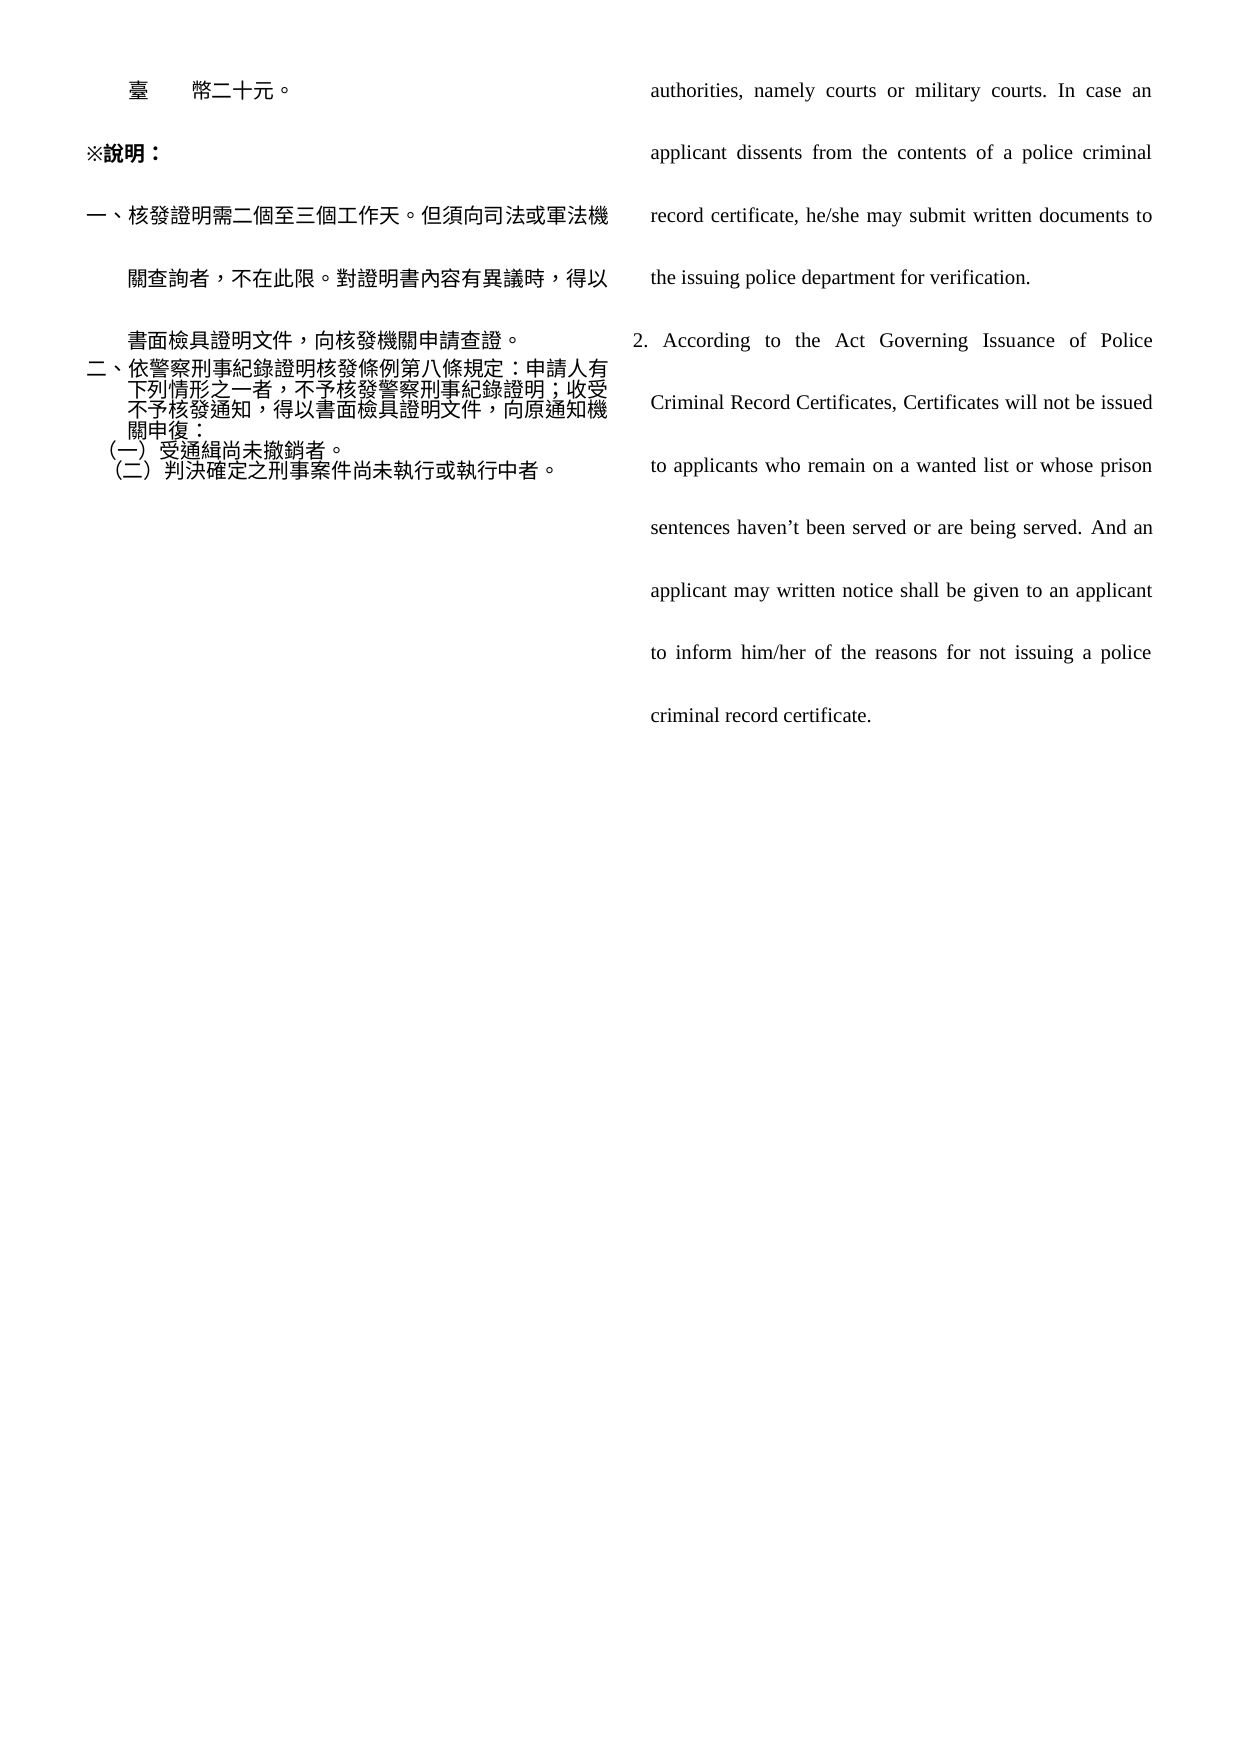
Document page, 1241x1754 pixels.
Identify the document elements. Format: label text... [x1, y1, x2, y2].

table_header 臺 幣二十元。 ※說明： 一、核發證明需二個至三個工作天。但須向司法或軍法機關查詢者，不在此限。對證明書內容有異議時，得以書面檢具證明文件，向核發機關申請查證。 二、依警察刑事紀錄證明核發條例第八條規定：申請人有 下列情形之一者，不予核發警察刑事紀錄證明；收受不予核發通知，得以書面檢具證明文件，向原通知機關申復： （一）受通緝尚未撤銷者。 （二）判決確定之刑事案件尚未執行或執行中者。 [75, 48, 621, 736]
table_header authorities, namely courts or military courts. In case an applicant dissents from the contents of a police criminal record certificate, he/she may submit written documents to the issuing police department for verification. 2. According to the Act Governing Issuance of Police Criminal Record Certificates, Certificates will not be issued to applicants who remain on a wanted list or whose prison sentences haven’t been served or are being served. And an applicant may written notice shall be given to an applicant to inform him/her of the reasons for not issuing a police criminal record certificate. [621, 48, 1164, 736]
